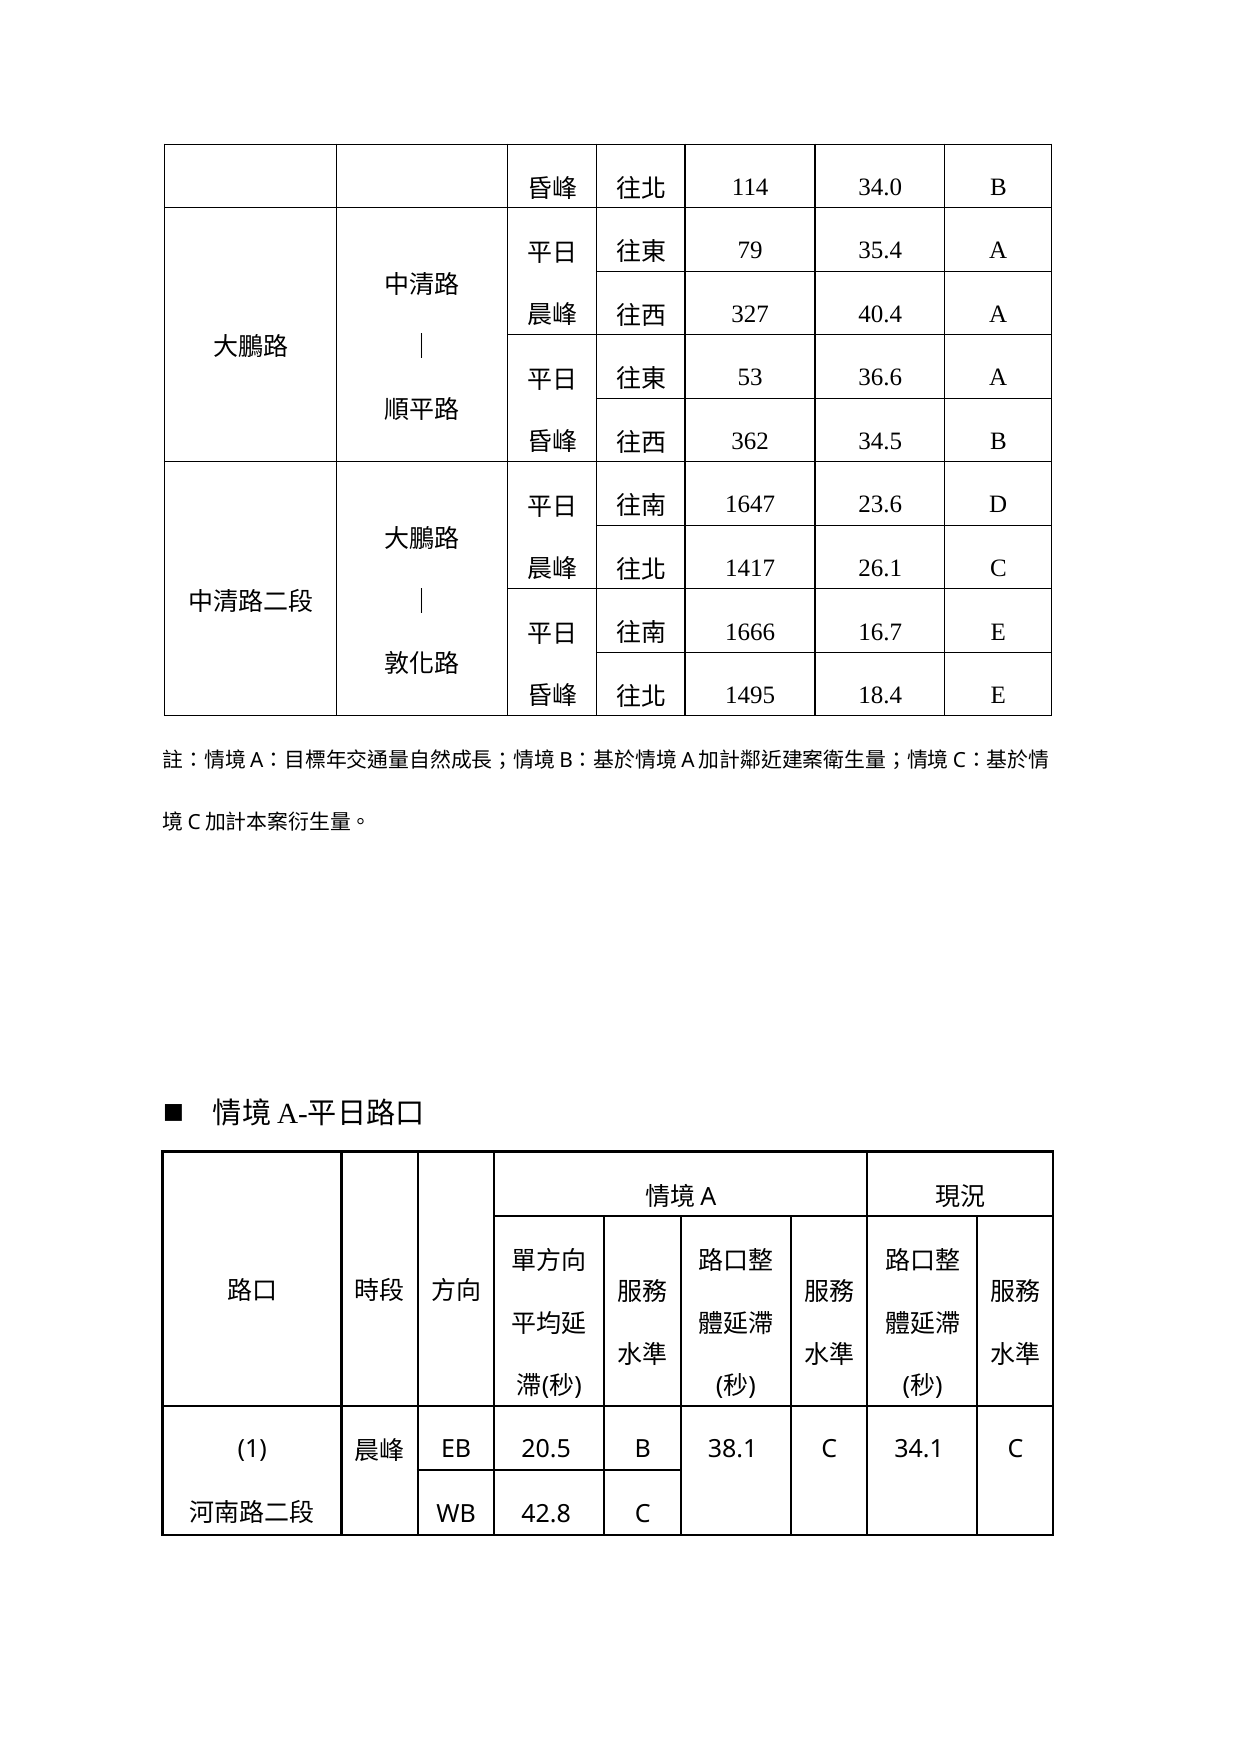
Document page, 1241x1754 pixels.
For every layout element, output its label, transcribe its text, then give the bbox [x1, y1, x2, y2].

table_cell 服務 水準 [978, 1217, 1052, 1404]
table_cell 42.8 [495, 1471, 603, 1534]
table_cell E [945, 589, 1051, 652]
table_header 情境A [495, 1153, 866, 1215]
list 情境A-平日路口 [162, 1089, 1053, 1132]
table_cell 平日 昏峰 [508, 335, 596, 461]
table_cell 路口整 體延滯 (秒) [682, 1217, 790, 1404]
table_cell 35.4 [816, 208, 944, 271]
table_cell EB [419, 1407, 493, 1469]
table_cell 中清路 ｜ 順平路 [337, 208, 507, 461]
table_cell C [605, 1471, 680, 1534]
table_cell 大鵬路 ｜ 敦化路 [337, 462, 507, 715]
table_cell 往西 [597, 272, 684, 334]
table_cell 晨峰 [343, 1407, 417, 1534]
table_cell [337, 145, 507, 207]
table_cell WB [419, 1471, 493, 1534]
table_cell D [945, 462, 1051, 525]
table_cell B [945, 399, 1051, 461]
table_header 時段 [343, 1153, 417, 1404]
table_cell 1647 [686, 462, 814, 525]
table_cell 大鵬路 [165, 208, 336, 461]
table_cell 中清路二段 [165, 462, 336, 715]
table_cell 20.5 [495, 1407, 603, 1469]
table_cell 昏峰 [508, 145, 596, 207]
table_cell E [945, 653, 1051, 715]
table_cell 往南 [597, 462, 684, 525]
table_header 路口 [164, 1153, 340, 1404]
table_cell 38.1 [682, 1407, 790, 1534]
table_header 現況 [868, 1153, 1052, 1215]
table_cell 平日 昏峰 [508, 589, 596, 715]
table_cell 114 [686, 145, 814, 207]
table_cell (1) 河南路二段 [164, 1407, 340, 1534]
table_cell 34.0 [816, 145, 944, 207]
table_cell 34.1 [868, 1407, 976, 1534]
table_cell B [945, 145, 1051, 207]
table_cell 18.4 [816, 653, 944, 715]
table_header 方向 [419, 1153, 493, 1404]
table_cell 34.5 [816, 399, 944, 461]
table_cell 1417 [686, 526, 814, 588]
table_cell 往東 [597, 335, 684, 398]
table_cell 26.1 [816, 526, 944, 588]
table_cell 40.4 [816, 272, 944, 334]
table_cell 1666 [686, 589, 814, 652]
table_cell 36.6 [816, 335, 944, 398]
table_cell A [945, 208, 1051, 271]
table_cell 79 [686, 208, 814, 271]
table_cell 1495 [686, 653, 814, 715]
table_cell 平日 晨峰 [508, 208, 596, 334]
table_cell 單方向 平均延 滯(秒) [495, 1217, 603, 1404]
table_cell A [945, 335, 1051, 398]
table_cell 16.7 [816, 589, 944, 652]
table_cell 327 [686, 272, 814, 334]
table_cell 362 [686, 399, 814, 461]
table_cell 平日 晨峰 [508, 462, 596, 588]
table_cell C [978, 1407, 1052, 1534]
table_cell 往東 [597, 208, 684, 271]
table_cell C [792, 1407, 866, 1534]
table_cell [165, 145, 336, 207]
table_cell 53 [686, 335, 814, 398]
text 註：情境A：目標年交通量自然成長；情境B：基於情境A加計鄰近建案衛生量；情境C：基於情境C加計本案衍生量。 [162, 716, 1053, 841]
table_cell 往南 [597, 589, 684, 652]
table_cell 往北 [597, 653, 684, 715]
table_cell B [605, 1407, 680, 1469]
table_cell 路口整 體延滯 (秒) [868, 1217, 976, 1404]
table_cell 往北 [597, 145, 684, 207]
table_cell A [945, 272, 1051, 334]
table_cell C [945, 526, 1051, 588]
table_cell 23.6 [816, 462, 944, 525]
table_cell 服務 水準 [605, 1217, 680, 1404]
table_cell 往北 [597, 526, 684, 588]
table_cell 往西 [597, 399, 684, 461]
table_cell 服務 水準 [792, 1217, 866, 1404]
